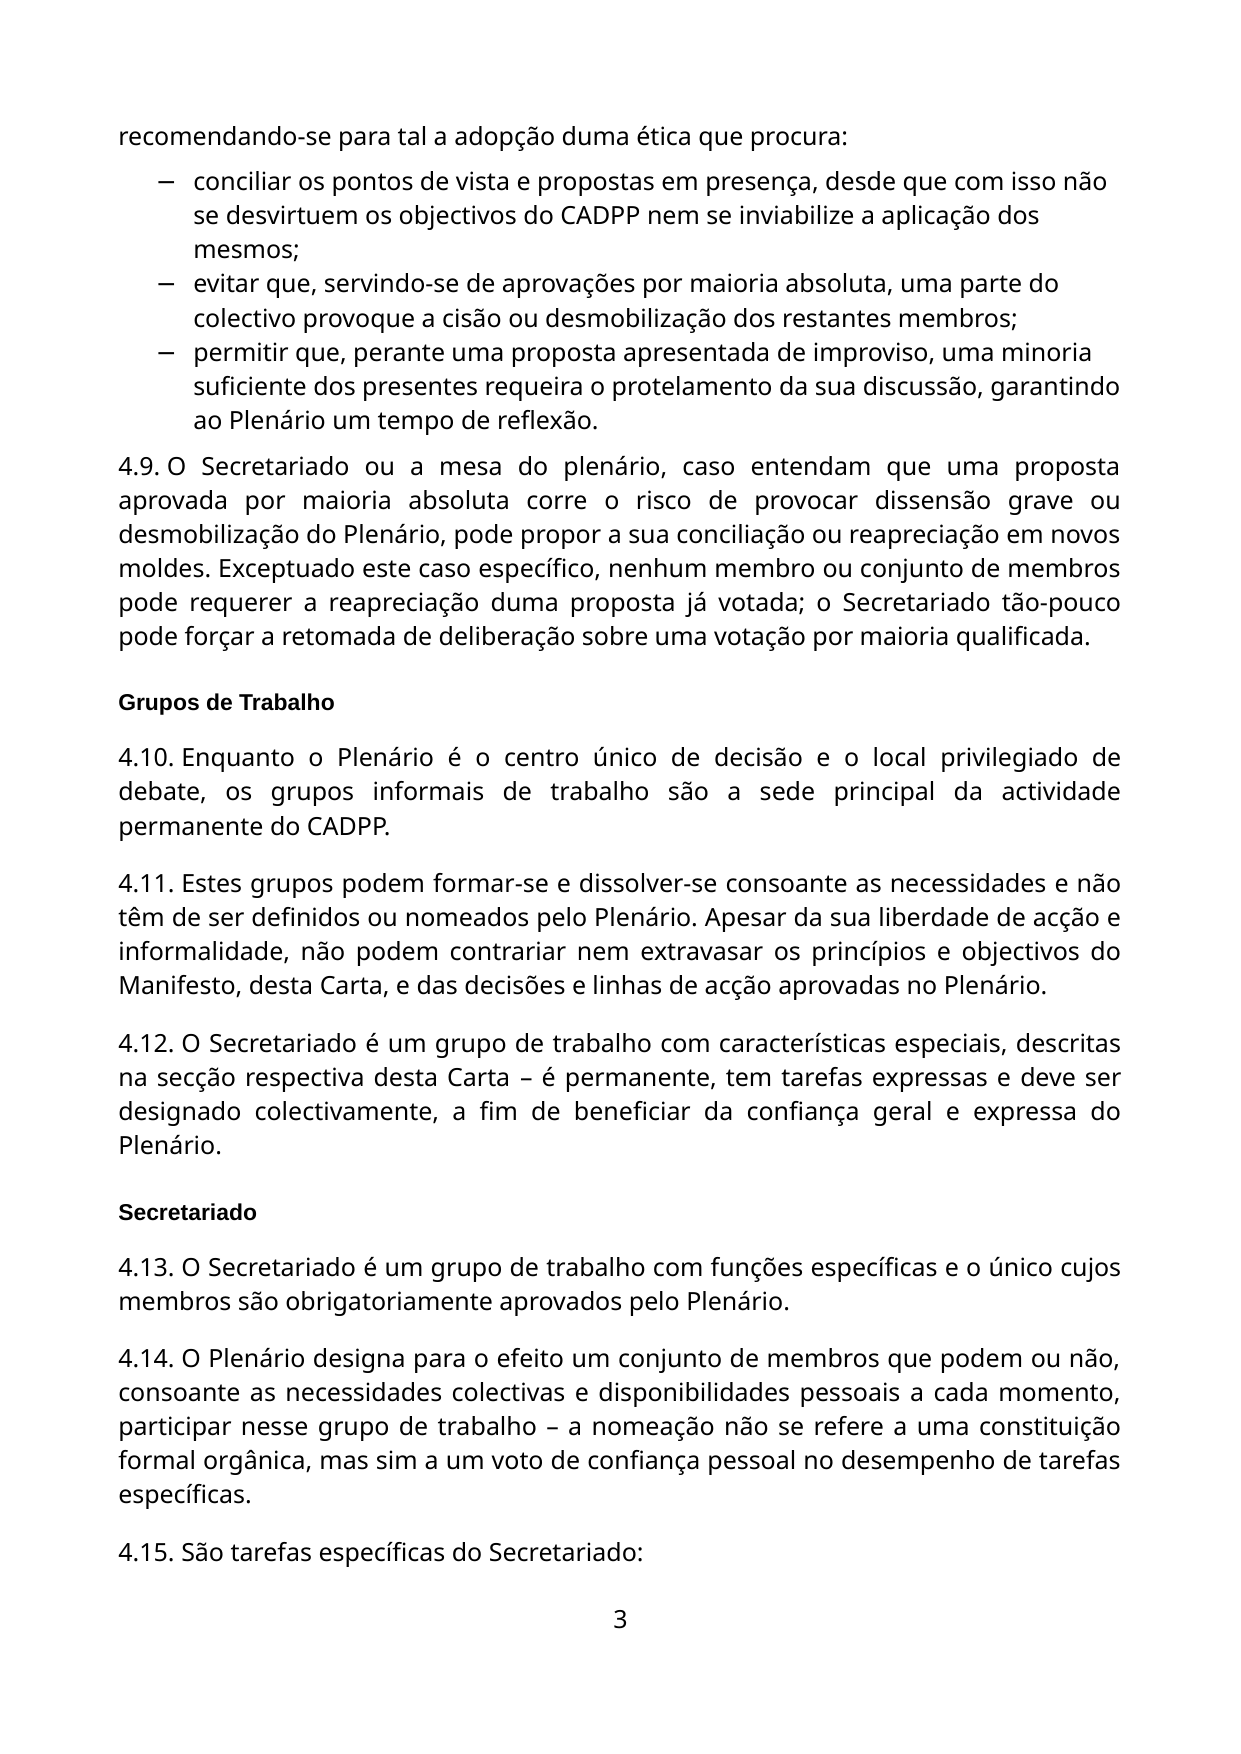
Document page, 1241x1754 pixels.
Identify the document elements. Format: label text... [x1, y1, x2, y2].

subtitle O Plenário designa para o efeito um conjunto de membros que podem ou não, consoante as necessidades colectivas e disponibilidades pessoais a cada momento, participar nesse grupo de trabalho – a nomeação não se refere a uma constituição formal orgânica, mas sim a um voto de confiança pessoal no desempenho de tarefas específicas. [118, 1341, 1122, 1511]
subtitle recomendando-se para tal a adopção duma ética que procura: [118, 118, 1122, 152]
subtitle O Secretariado é um grupo de trabalho com funções específicas e o único cujos membros são obrigatoriamente aprovados pelo Plenário. [118, 1249, 1122, 1317]
subtitle Grupos de Trabalho [118, 689, 1122, 716]
subtitle Secretariado [118, 1198, 1122, 1225]
list conciliar os pontos de vista e propostas em presença, desde que com isso não se desvirtuem os objectivos do CADPP nem se inviabilize a aplicação dos mesmos; [156, 164, 1122, 266]
list evitar que, servindo-se de aprovações por maioria absoluta, uma parte do colectivo provoque a cisão ou desmobilização dos restantes membros; [156, 266, 1122, 334]
subtitle O Secretariado é um grupo de trabalho com características especiais, descritas na secção respectiva desta Carta – é permanente, tem tarefas expressas e deve ser designado colectivamente, a fim de beneficiar da confiança geral e expressa do Plenário. [118, 1026, 1122, 1162]
subtitle Estes grupos podem formar-se e dissolver-se consoante as necessidades e não têm de ser definidos ou nomeados pelo Plenário. Apesar da sua liberdade de acção e informalidade, não podem contrariar nem extravasar os princípios e objectivos do Manifesto, desta Carta, e das decisões e linhas de acção aprovadas no Plenário. [118, 866, 1122, 1002]
subtitle Enquanto o Plenário é o centro único de decisão e o local privilegiado de debate, os grupos informais de trabalho são a sede principal da actividade permanente do CADPP. [118, 740, 1122, 842]
subtitle O Secretariado ou a mesa do plenário, caso entendam que uma proposta aprovada por maioria absoluta corre o risco de provocar dissensão grave ou desmobilização do Plenário, pode propor a sua conciliação ou reapreciação em novos moldes. Exceptuado este caso específico, nenhum membro ou conjunto de membros pode requerer a reapreciação duma proposta já votada; o Secretariado tão-pouco pode forçar a retomada de deliberação sobre uma votação por maioria qualificada. [118, 448, 1122, 653]
subtitle São tarefas específicas do Secretariado: [118, 1535, 1122, 1569]
list permitir que, perante uma proposta apresentada de improviso, uma minoria suficiente dos presentes requeira o protelamento da sua discussão, garantindo ao Plenário um tempo de reflexão. [156, 334, 1122, 436]
